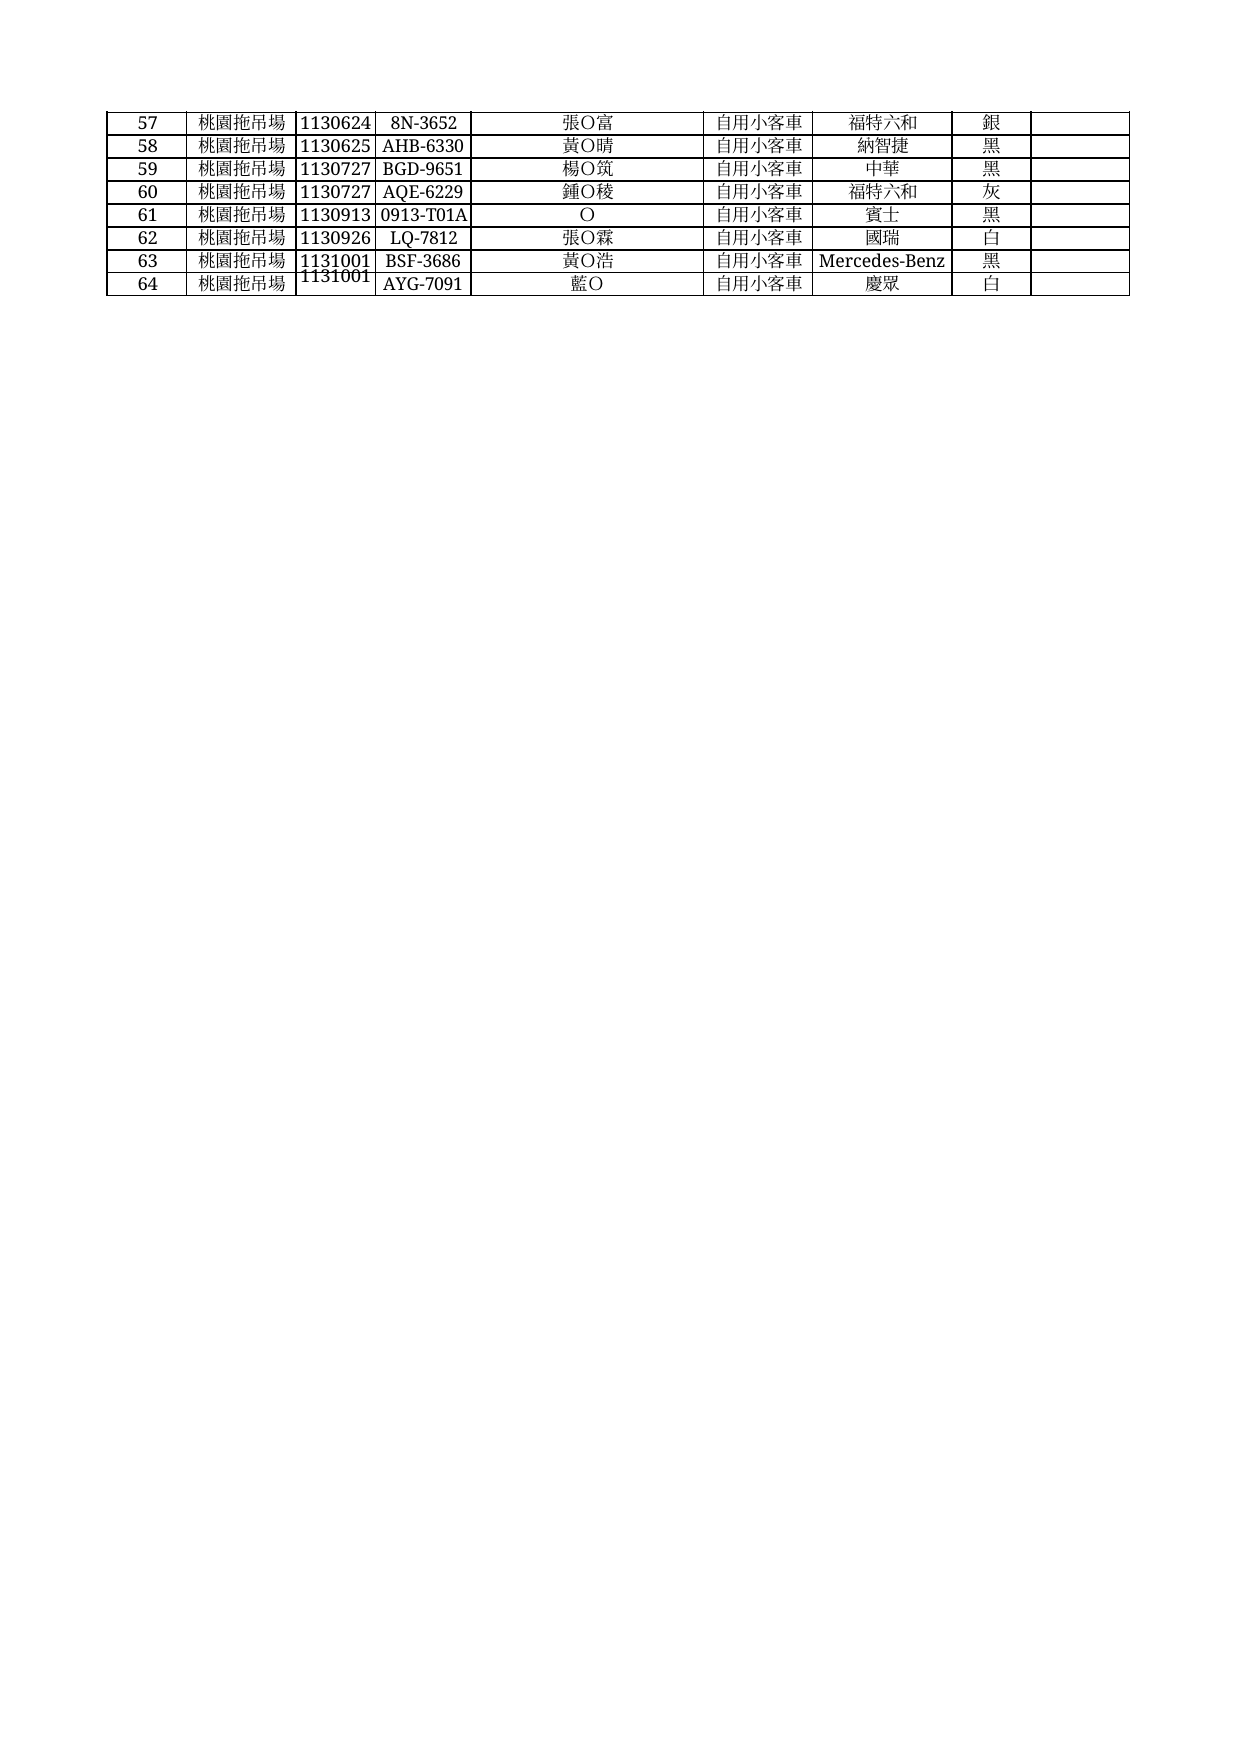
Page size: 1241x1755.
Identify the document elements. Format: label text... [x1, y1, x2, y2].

table_cell 自用小客車 [704, 205, 812, 226]
table_header 1130624 [297, 113, 375, 134]
table_cell AHB-6330 [376, 136, 470, 157]
table_cell [1032, 136, 1129, 157]
table_cell 慶眾 [813, 273, 951, 295]
table_cell 1131001 [297, 273, 375, 295]
table_cell 中華 [813, 159, 951, 180]
table_cell [1032, 273, 1129, 295]
table_cell 桃園拖吊場 [187, 136, 295, 157]
table_cell 黑 [953, 205, 1030, 226]
table_header 57 [108, 113, 186, 134]
table_cell Ｏ [472, 205, 703, 226]
table_cell 自用小客車 [704, 228, 812, 249]
table_cell 64 [108, 273, 186, 295]
table_cell 黑 [953, 136, 1030, 157]
table_cell 自用小客車 [704, 136, 812, 157]
table_cell [1032, 205, 1129, 226]
table_cell [1032, 182, 1129, 203]
table_cell 白 [953, 228, 1030, 249]
table_cell 桃園拖吊場 [187, 251, 295, 272]
table_header 銀 [953, 113, 1030, 134]
table_cell 鍾Ｏ稜 [472, 182, 703, 203]
table_cell 福特六和 [813, 182, 951, 203]
table_cell 國瑞 [813, 228, 951, 249]
table_cell 0913-T01A [376, 205, 470, 226]
table_cell 桃園拖吊場 [187, 182, 295, 203]
table_cell 1131001 [297, 251, 375, 272]
table_cell [1032, 251, 1129, 272]
table_cell 58 [108, 136, 186, 157]
table_cell 63 [108, 251, 186, 272]
table_cell 納智捷 [813, 136, 951, 157]
table_cell 61 [108, 205, 186, 226]
table_header 張Ｏ富 [472, 113, 703, 134]
table_cell 1130727 [297, 159, 375, 180]
table_cell 黑 [953, 159, 1030, 180]
table_header 福特六和 [813, 113, 951, 134]
table_cell 桃園拖吊場 [187, 205, 295, 226]
table_cell 桃園拖吊場 [187, 159, 295, 180]
table_cell 1130926 [297, 228, 375, 249]
table_cell 自用小客車 [704, 273, 812, 295]
table_cell 1130913 [297, 205, 375, 226]
table_cell 灰 [953, 182, 1030, 203]
table_header 8N-3652 [376, 113, 470, 134]
table_cell BSF-3686 [376, 251, 470, 272]
table_cell 白 [953, 273, 1030, 295]
table_cell 自用小客車 [704, 251, 812, 272]
table_cell 自用小客車 [704, 159, 812, 180]
table_cell 62 [108, 228, 186, 249]
table_cell 張Ｏ霖 [472, 228, 703, 249]
table_cell 1130625 [297, 136, 375, 157]
table_cell 楊Ｏ筑 [472, 159, 703, 180]
table_cell 60 [108, 182, 186, 203]
table_cell 59 [108, 159, 186, 180]
table_header 桃園拖吊場 [187, 113, 295, 134]
table_cell 桃園拖吊場 [187, 273, 295, 295]
table_cell 黃Ｏ浩 [472, 251, 703, 272]
table_cell 自用小客車 [704, 182, 812, 203]
table_cell 黃Ｏ晴 [472, 136, 703, 157]
table_cell [1032, 159, 1129, 180]
table_cell 藍Ｏ [472, 273, 703, 295]
table_cell AYG-7091 [376, 273, 470, 295]
table_cell 桃園拖吊場 [187, 228, 295, 249]
table_cell BGD-9651 [376, 159, 470, 180]
table_cell 賓士 [813, 205, 951, 226]
table_cell AQE-6229 [376, 182, 470, 203]
table_cell 1130727 [297, 182, 375, 203]
table_cell 黑 [953, 251, 1030, 272]
table_header [1032, 113, 1129, 134]
table_header 自用小客車 [704, 113, 812, 134]
table_cell Mercedes-Benz [813, 251, 951, 272]
table_cell [1032, 228, 1129, 249]
table_cell LQ-7812 [376, 228, 470, 249]
